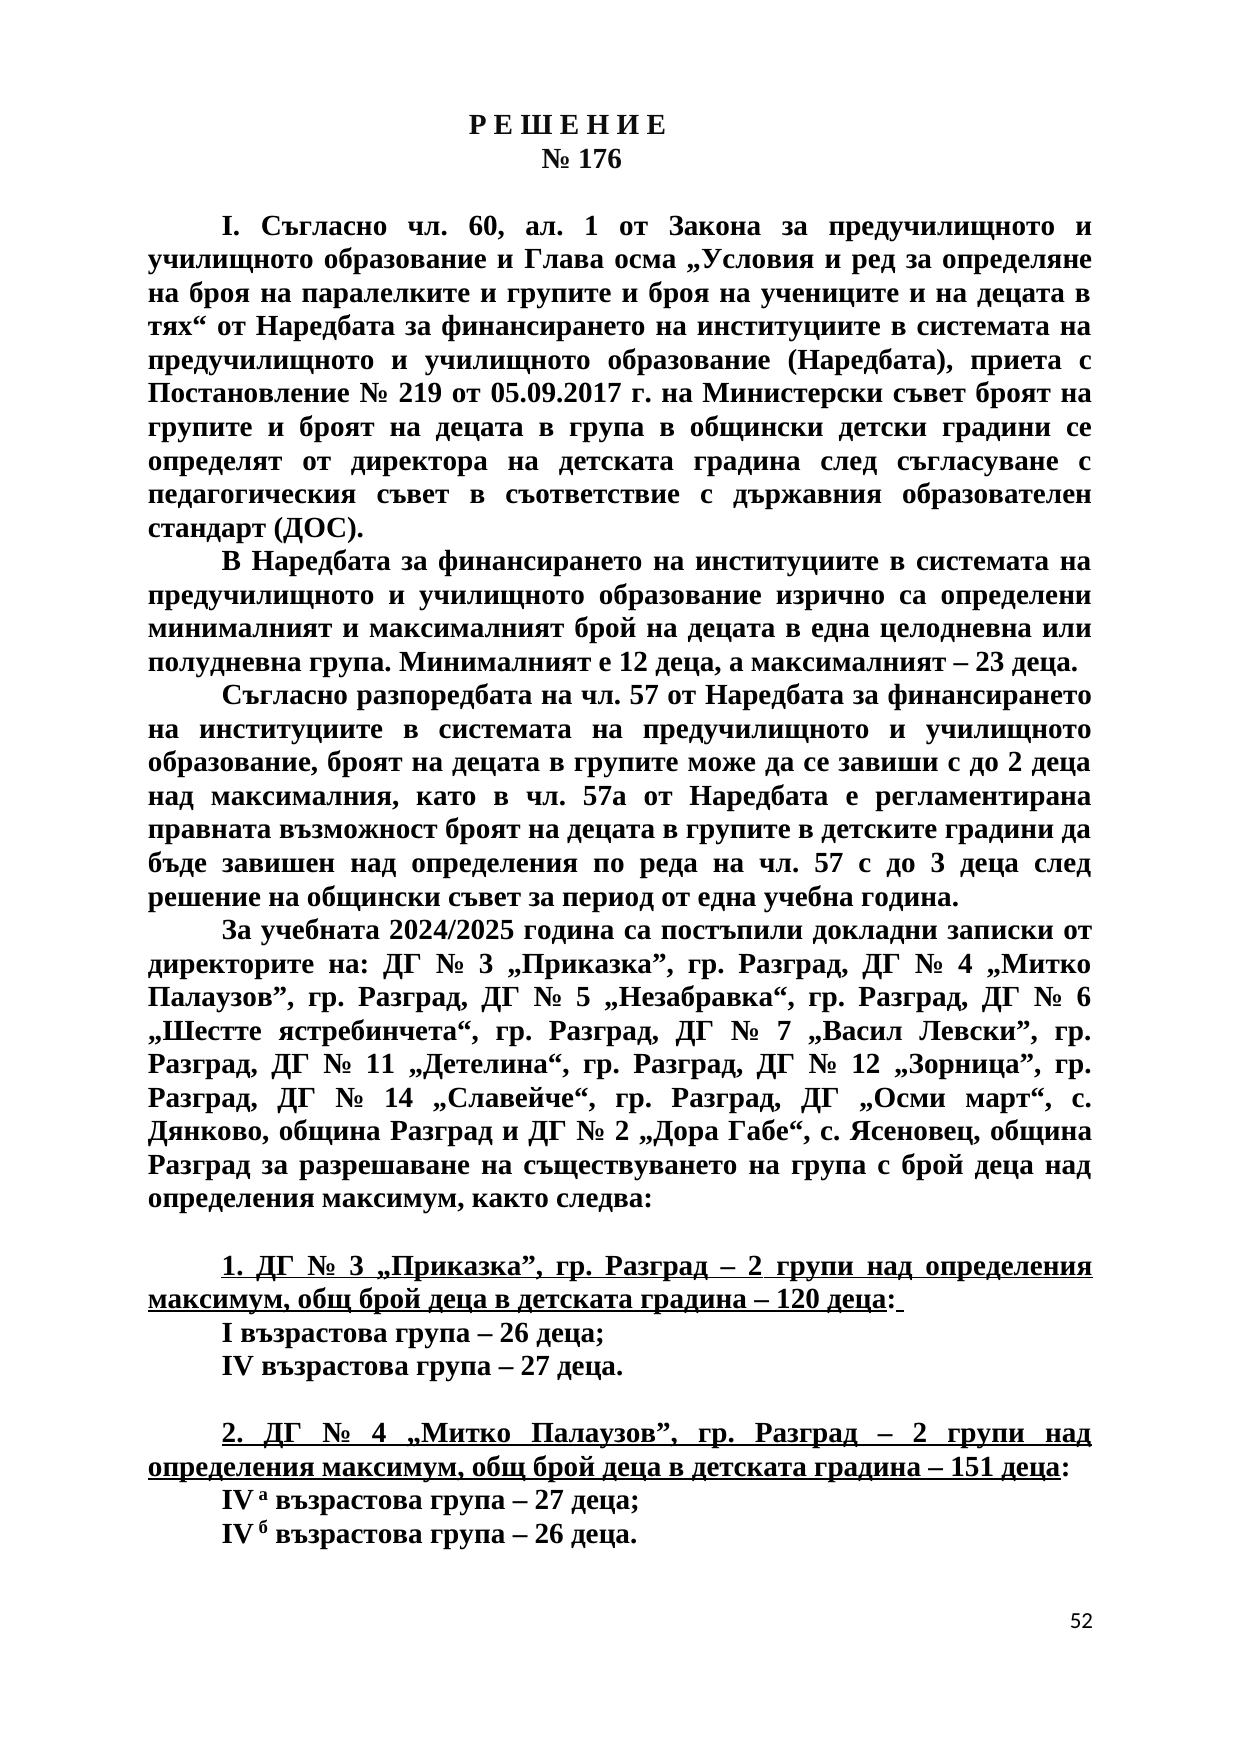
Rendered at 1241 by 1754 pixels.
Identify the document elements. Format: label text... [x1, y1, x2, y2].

text I възрастова група – 26 деца; [148, 1315, 1093, 1348]
text IV възрастова група – 27 деца. [148, 1348, 1093, 1382]
subtitle Р Е Ш Е Н И Е [148, 107, 1093, 141]
text I. Съгласно чл. 60, ал. 1 от Закона за предучилищното и училищното образование и Глава осма „Условия и ред за определяне на броя на паралелките и групите и броя на учениците и на децата в тях“ от Наредбата за финансирането на институциите в системата на предучилищното и училищното образование (Наредбата), приета с Постановление № 219 от 05.09.2017 г. на Министерски съвет броят на групите и броят на децата в група в общински детски градини се определят от директора на детската градина след съгласуване с педагогическия съвет в съответствие с държавния образователен стандарт (ДОС). [148, 208, 1093, 543]
text 1. ДГ № 3 „Приказка”, гр. Разград – 2 групи над определения максимум, общ брой деца в детската градина – 120 деца: [148, 1248, 1093, 1315]
text IV а възрастова група – 27 деца; [148, 1482, 1093, 1516]
subtitle № 176 [148, 141, 1093, 174]
text Съгласно разпоредбата на чл. 57 от Наредбата за финансирането на институциите в системата на предучилищното и училищното образование, броят на децата в групите може да се завиши с до 2 деца над максималния, като в чл. 57а от Наредбата е регламентирана правната възможност броят на децата в групите в детските градини да бъде завишен над определения по реда на чл. 57 с до 3 деца след решение на общински съвет за период от една учебна година. [148, 677, 1093, 912]
text 2. ДГ № 4 „Митко Палаузов”, гр. Разград – 2 групи над определения максимум, общ брой деца в детската градина – 151 деца: [148, 1415, 1093, 1482]
text IV б възрастова група – 26 деца. [148, 1516, 1093, 1549]
text За учебната 2024/2025 година са постъпили докладни записки от директорите на: ДГ № 3 „Приказка”, гр. Разград, ДГ № 4 „Митко Палаузов”, гр. Разград, ДГ № 5 „Незабравка“, гр. Разград, ДГ № 6 „Шестте ястребинчета“, гр. Разград, ДГ № 7 „Васил Левски”, гр. Разград, ДГ № 11 „Детелина“, гр. Разград, ДГ № 12 „Зорница”, гр. Разград, ДГ № 14 „Славейче“, гр. Разград, ДГ „Осми март“, с. Дянково, община Разград и ДГ № 2 „Дора Габе“, с. Ясеновец, община Разград за разрешаване на съществуването на група с брой деца над определения максимум, както следва: [148, 912, 1093, 1214]
text В Наредбата за финансирането на институциите в системата на предучилищното и училищното образование изрично са определени минималният и максималният брой на децата в една целодневна или полудневна група. Минималният е 12 деца, а максималният – 23 деца. [148, 543, 1093, 677]
